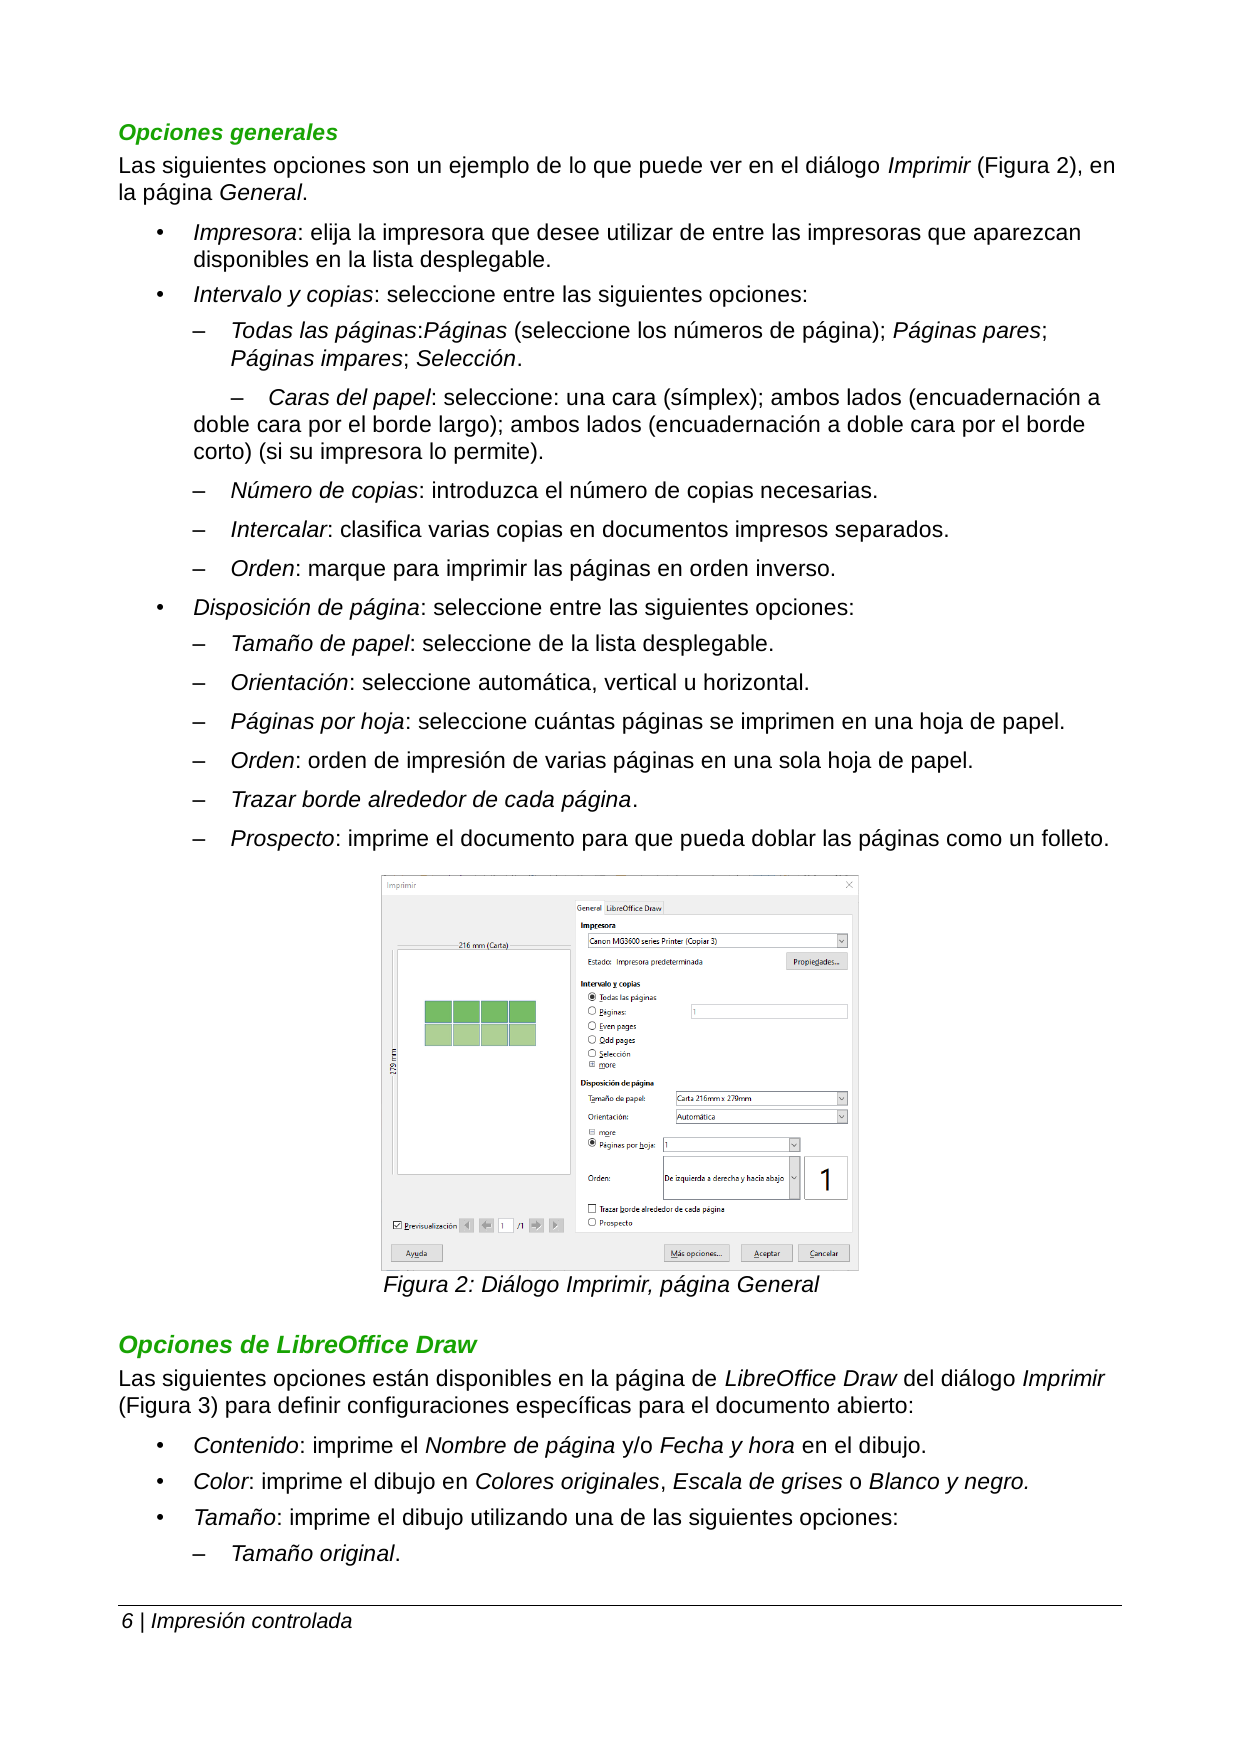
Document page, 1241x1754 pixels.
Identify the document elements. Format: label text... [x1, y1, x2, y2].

subtitle Opciones de LibreOffice Draw [118, 1330, 1122, 1359]
list Orden: orden de impresión de varias páginas en una sola hoja de papel. [192, 746, 1122, 773]
list Páginas por hoja: seleccione cuántas páginas se imprimen en una hoja de papel. [192, 707, 1122, 734]
list Caras del papel: seleccione: una cara (símplex); ambos lados (encuadernación a doble cara por el borde largo); ambos lados (encuadernación a doble cara por el borde corto) (si su impresora lo permite). [193, 383, 1122, 464]
list Trazar borde alrededor de cada página. [192, 786, 1122, 813]
list Orientación: seleccione automática, vertical u horizontal. [192, 668, 1122, 695]
subtitle Opciones generales [118, 118, 1122, 145]
list Intervalo y copias: seleccione entre las siguientes opciones: [156, 281, 1122, 308]
text Figura 2: Diálogo Imprimir, página General [383, 1271, 857, 1297]
text Las siguientes opciones están disponibles en la página de LibreOffice Draw del diálogo Imprimir (Figura 3) para definir configuraciones específicas para el documento abierto: [118, 1365, 1122, 1419]
list Prospecto: imprime el documento para que pueda doblar las páginas como un folleto. [192, 824, 1122, 852]
list Color: imprime el dibujo en Colores originales, Escala de grises o Blanco y negro. [156, 1467, 1122, 1494]
list Tamaño de papel: seleccione de la lista desplegable. [192, 629, 1122, 656]
text Las siguientes opciones son un ejemplo de lo que puede ver en el diálogo Imprimir (Figura 2), en la página General. [118, 151, 1122, 205]
list Todas las páginas:Páginas (seleccione los números de página); Páginas pares; Páginas impares; Selección. [192, 317, 1122, 371]
list Intercalar: clasifica varias copias en documentos impresos separados. [192, 515, 1122, 542]
list Disposición de página: seleccione entre las siguientes opciones: [156, 593, 1122, 620]
list Impresora: elija la impresora que desee utilizar de entre las impresoras que aparezcan disponibles en la lista desplegable. [156, 218, 1122, 272]
list Orden: marque para imprimir las páginas en orden inverso. [192, 554, 1122, 581]
list Tamaño: imprime el dibujo utilizando una de las siguientes opciones: [156, 1503, 1122, 1530]
list Tamaño original. [192, 1539, 1122, 1566]
picture [381, 875, 859, 1271]
list Contenido: imprime el Nombre de página y/o Fecha y hora en el dibujo. [156, 1431, 1122, 1458]
list Número de copias: introduzca el número de copias necesarias. [192, 476, 1122, 503]
